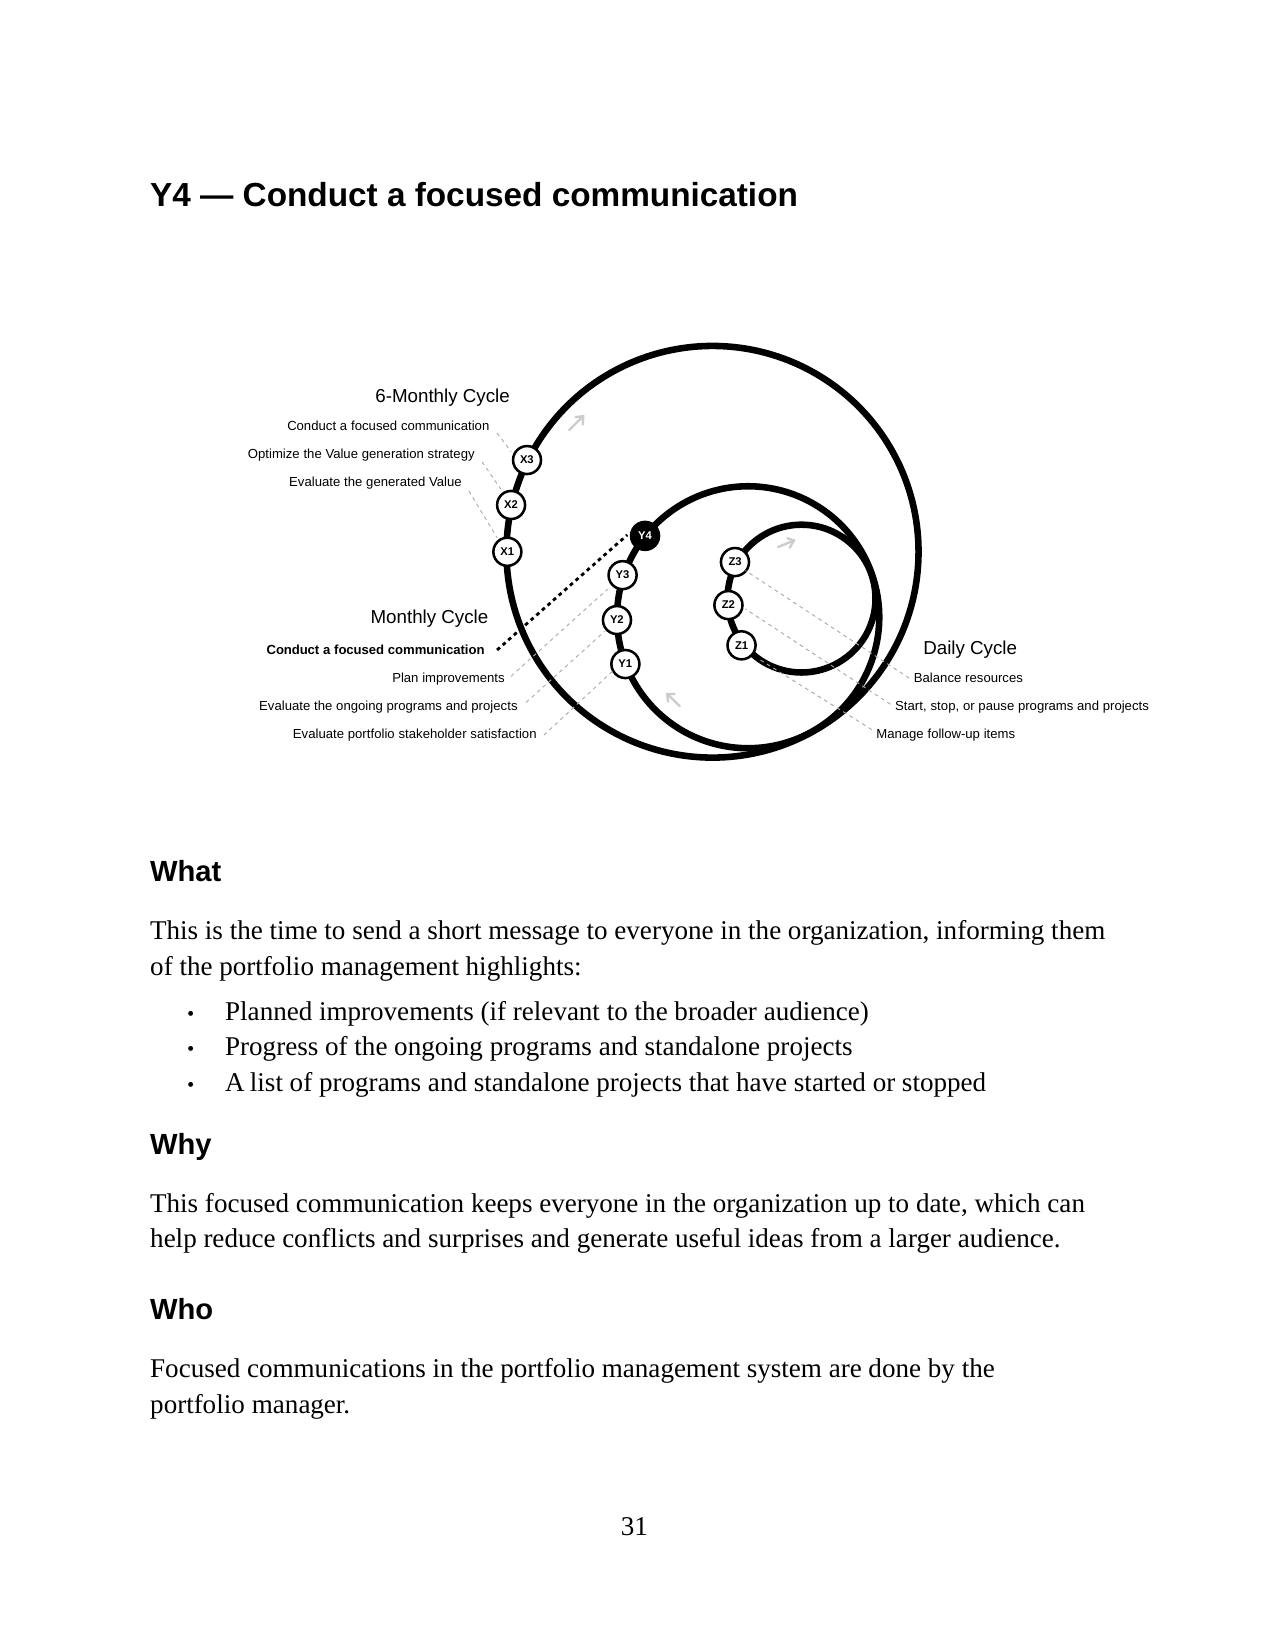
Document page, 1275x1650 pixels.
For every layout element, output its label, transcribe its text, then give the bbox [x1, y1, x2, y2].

text This focused communication keeps everyone in the organization up to date, which can help reduce conflicts and surprises and generate useful ideas from a larger audience. [150, 1187, 1125, 1254]
subtitle Why [150, 1127, 1125, 1160]
text This is the time to send a short message to everyone in the organization, informing them of the portfolio management highlights: [150, 914, 1125, 981]
subtitle Y4 — Conduct a focused communication [150, 175, 1125, 213]
subtitle Who [150, 1292, 1125, 1326]
list A list of programs and standalone projects that have started or stopped [187, 1066, 1125, 1097]
list Planned improvements (if relevant to the broader audience) [187, 994, 1125, 1026]
subtitle What [150, 854, 1125, 888]
text Focused communications in the portfolio management system are done by the portfolio manager. [150, 1352, 1125, 1419]
list Progress of the ongoing programs and standalone projects [187, 1030, 1125, 1061]
